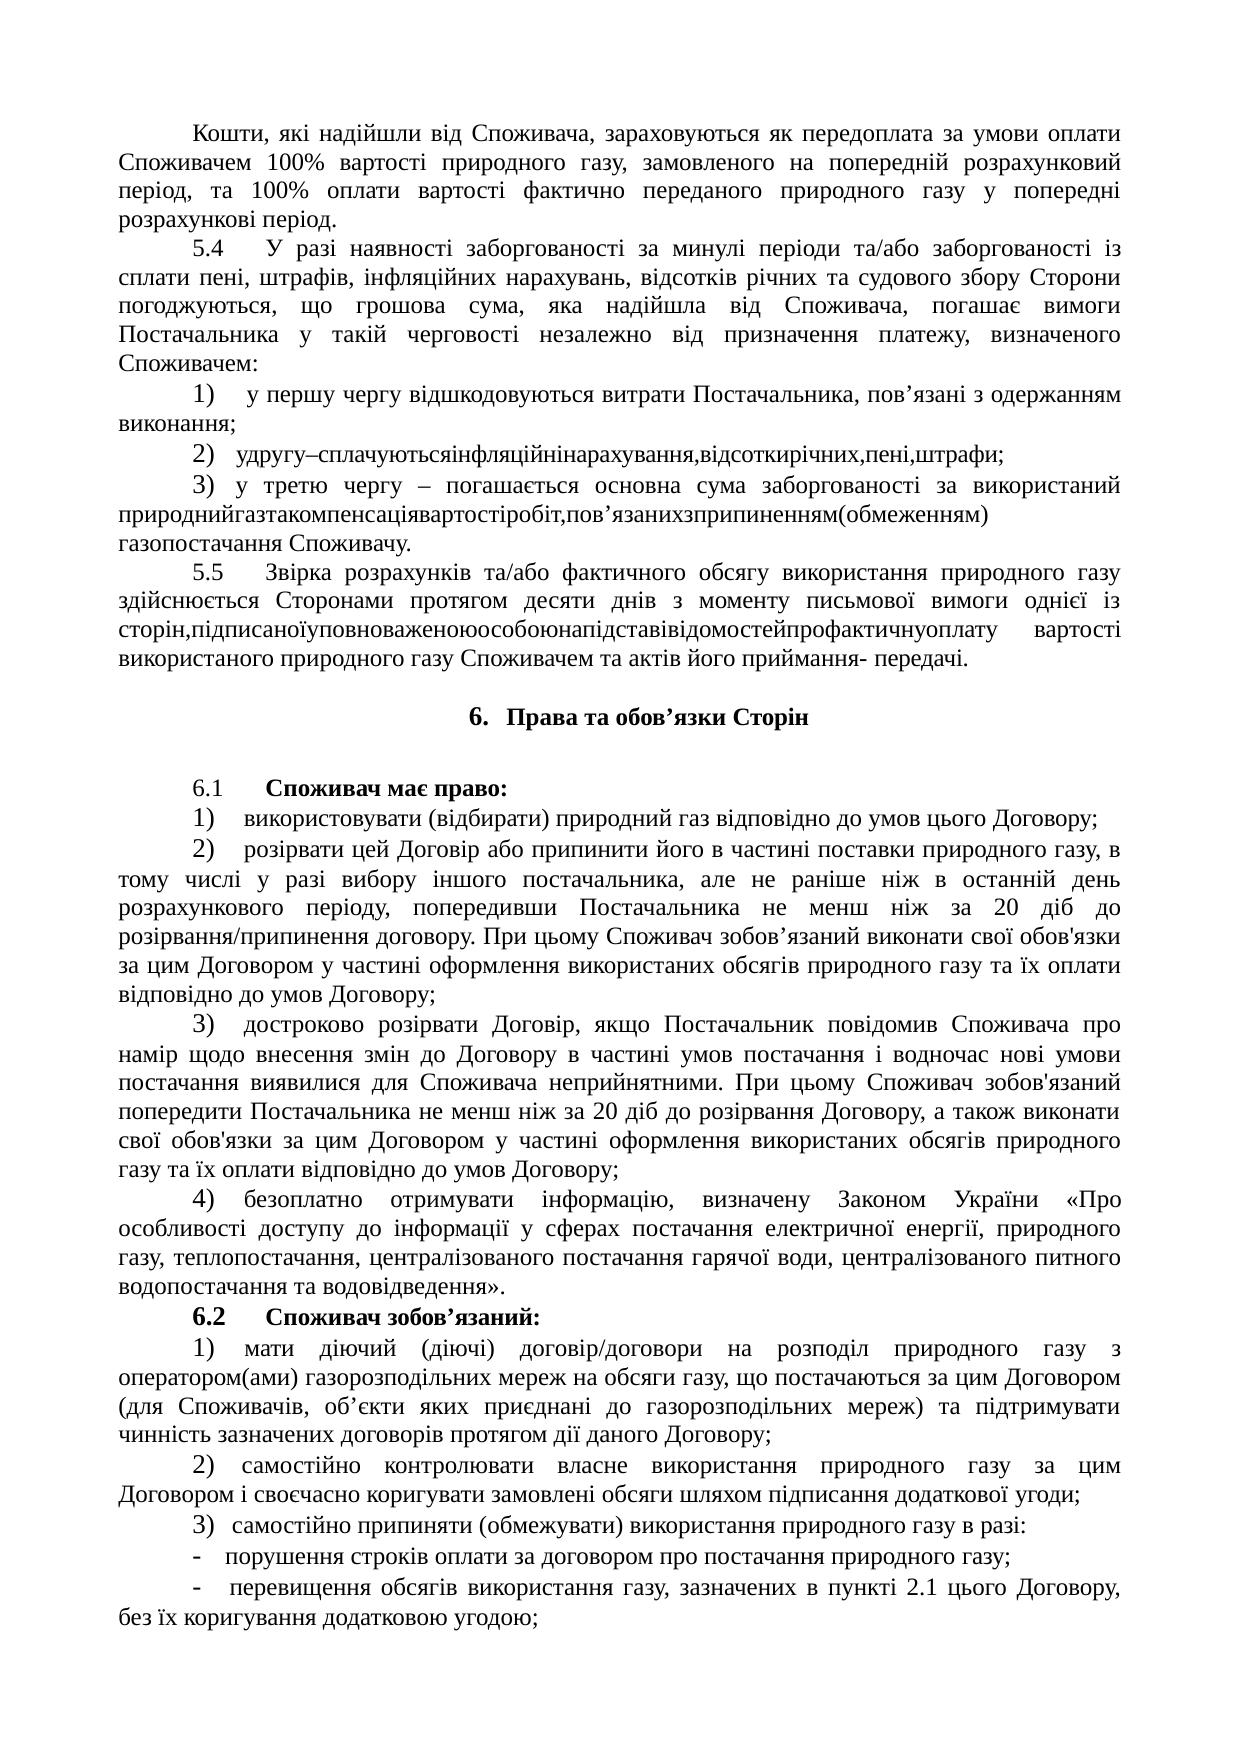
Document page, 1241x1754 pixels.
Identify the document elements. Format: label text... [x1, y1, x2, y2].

list Звірка розрахунків та/або фактичного обсягу використання природного газу здійснюється Сторонами протягом десяти днів з моменту письмової вимоги однієї із сторін,підписаноїуповноваженоюособоюнапідставівідомостейпрофактичнуоплату вартості використаного природного газу Споживачем та актів його приймання- передачі. [118, 557, 1122, 672]
list перевищення обсягів використання газу, зазначених в пункті 2.1 цього Договору, без їх коригування додатковою угодою; [118, 1571, 1122, 1630]
list достроково розірвати Договір, якщо Постачальник повідомив Споживача про намір щодо внесення змін до Договору в частині умов постачання і водночас нові умови постачання виявилися для Споживача неприйнятними. При цьому Споживач зобов'язаний попередити Постачальника не менш ніж за 20 діб до розірвання Договору, а також виконати свої обов'язки за цим Договором у частині оформлення використаних обсягів природного газу та їх оплати відповідно до умов Договору; [118, 1007, 1122, 1182]
list порушення строків оплати за договором про постачання природного газу; [118, 1539, 1122, 1571]
list у першу чергу відшкодовуються витрати Постачальника, пов’язані з одержанням виконання; [118, 377, 1122, 437]
list Споживач має право: [118, 773, 1122, 801]
text Кошти, які надійшли від Споживача, зараховуються як передоплата за умови оплати Споживачем 100% вартості природного газу, замовленого на попередній розрахунковий період, та 100% оплати вартості фактично переданого природного газу у попередні розрахункові період. [118, 118, 1122, 233]
list мати діючий (діючі) договір/договори на розподіл природного газу з оператором(ами) газорозподільних мереж на обсяги газу, що постачаються за цим Договором (для Споживачів, об’єкти яких приєднані до газорозподільних мереж) та підтримувати чинність зазначених договорів протягом дії даного Договору; [118, 1331, 1122, 1448]
list самостійно припиняти (обмежувати) використання природного газу в разі: [118, 1508, 1122, 1539]
list самостійно контролювати власне використання природного газу за цим Договором і своєчасно коригувати замовлені обсяги шляхом підписання додаткової угоди; [118, 1448, 1122, 1508]
list безоплатно отримувати інформацію, визначену Законом України «Про особливості доступу до інформації у сферах постачання електричної енергії, природного газу, теплопостачання, централізованого постачання гарячої води, централізованого питного водопостачання та водовідведення». [118, 1182, 1122, 1300]
list У разі наявності заборгованості за минулі періоди та/або заборгованості із сплати пені, штрафів, інфляційних нарахувань, відсотків річних та судового збору Сторони погоджуються, що грошова сума, яка надійшла від Споживача, погашає вимоги Постачальника у такій черговості незалежно від призначення платежу, визначеного Споживачем: [118, 233, 1122, 377]
list використовувати (відбирати) природний газ відповідно до умов цього Договору; [118, 801, 1122, 833]
list Споживач зобов’язаний: [118, 1300, 1122, 1331]
list у третю чергу – погашається основна сума заборгованості за використаний природнийгазтакомпенсаціявартостіробіт,пов’язанихзприпиненням(обмеженням) газопостачання Споживачу. [118, 468, 1122, 557]
list удругу–сплачуютьсяінфляційнінарахування,відсоткирічних,пені,штрафи; [118, 437, 1122, 468]
list розірвати цей Договір або припинити його в частині поставки природного газу, в тому числі у разі вибору іншого постачальника, але не раніше ніж в останній день розрахункового періоду, попередивши Постачальника не менш ніж за 20 діб до розірвання/припинення договору. При цьому Споживач зобов’язаний виконати свої обов'язки за цим Договором у частині оформлення використаних обсягів природного газу та їх оплати відповідно до умов Договору; [118, 833, 1122, 1007]
list Права та обов’язки Сторін [156, 700, 1122, 731]
